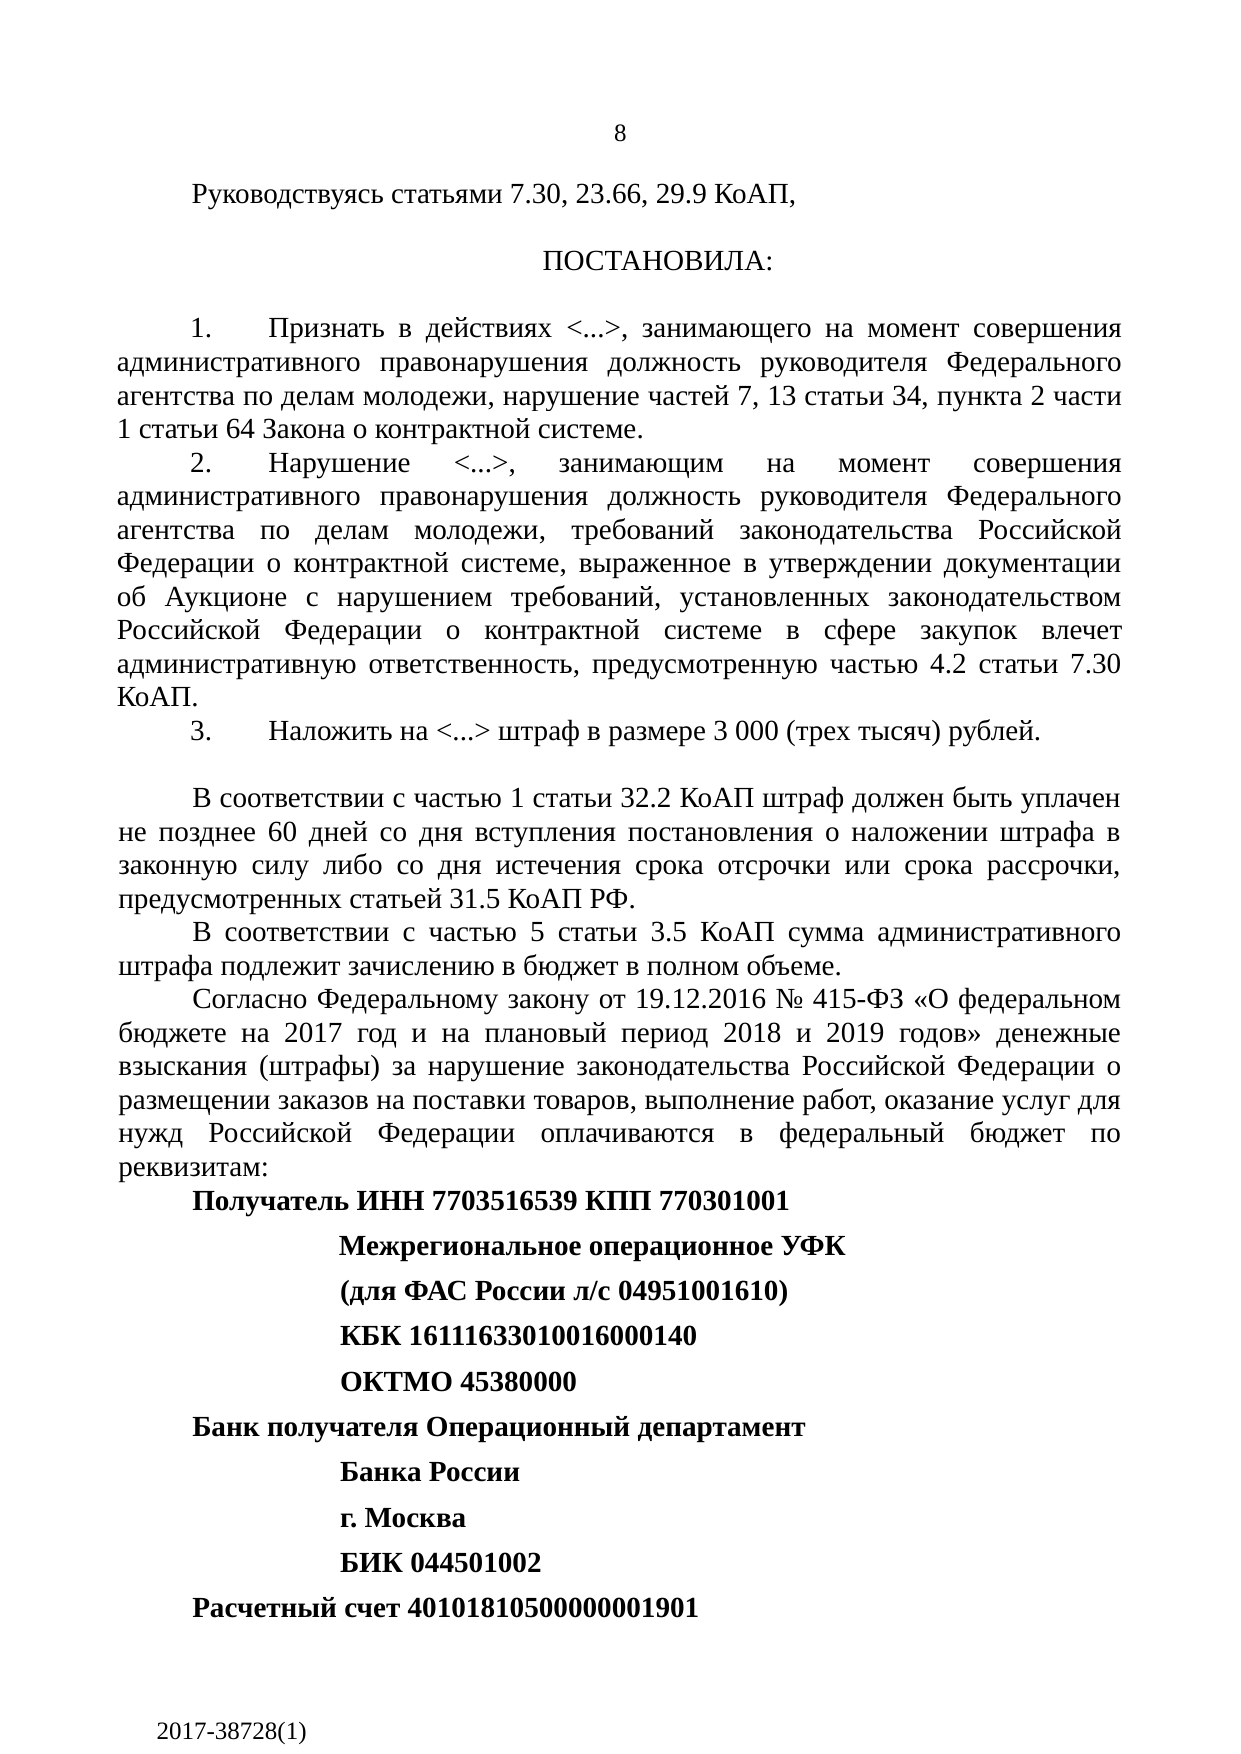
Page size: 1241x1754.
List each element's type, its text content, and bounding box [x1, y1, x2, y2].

text Получатель ИНН 7703516539 КПП 770301001 [118, 1183, 1122, 1216]
list Признать в действиях <...>, занимающего на момент совершения административного правонарушения должность руководителя Федерального агентства по делам молодежи, нарушение частей 7, 13 статьи 34, пункта 2 части 1 статьи 64 Закона о контрактной системе. [117, 311, 1122, 445]
text КБК 16111633010016000140 [118, 1318, 1122, 1352]
text Руководствуясь статьями 7.30, 23.66, 29.9 КоАП, [118, 176, 1122, 210]
text (для ФАС России л/с 04951001610) [118, 1273, 1122, 1307]
text ОКТМО 45380000 [118, 1364, 1122, 1397]
text г. Москва [118, 1500, 1122, 1533]
text Согласно Федеральному закону от 19.12.2016 № 415-ФЗ «О федеральном бюджете на 2017 год и на плановый период 2018 и 2019 годов» денежные взыскания (штрафы) за нарушение законодательства Российской Федерации о размещении заказов на поставки товаров, выполнение работ, оказание услуг для нужд Российской Федерации оплачиваются в федеральный бюджет по реквизитам: [118, 981, 1122, 1183]
text В соответствии с частью 5 статьи 3.5 КоАП сумма административного штрафа подлежит зачислению в бюджет в полном объеме. [118, 914, 1122, 981]
text Расчетный счет 40101810500000001901 [118, 1590, 1122, 1624]
text ПОСТАНОВИЛА: [118, 243, 1122, 277]
list Наложить на <...> штраф в размере 3 000 (трех тысяч) рублей. [117, 713, 1122, 747]
text БИК 044501002 [118, 1545, 1122, 1579]
text Межрегиональное операционное УФК [118, 1228, 1122, 1261]
text Банк получателя Операционный департамент [118, 1409, 1122, 1443]
text В соответствии с частью 1 статьи 32.2 КоАП штраф должен быть уплачен не позднее 60 дней со дня вступления постановления о наложении штрафа в законную силу либо со дня истечения срока отсрочки или срока рассрочки, предусмотренных статьей 31.5 КоАП РФ. [118, 780, 1122, 914]
text Банка России [118, 1454, 1122, 1488]
list Нарушение <...>, занимающим на момент совершения административного правонарушения должность руководителя Федерального агентства по делам молодежи, требований законодательства Российской Федерации о контрактной системе, выраженное в утверждении документации об Аукционе с нарушением требований, установленных законодательством Российской Федерации о контрактной системе в сфере закупок влечет административную ответственность, предусмотренную частью 4.2 статьи 7.30 КоАП. [117, 445, 1122, 713]
